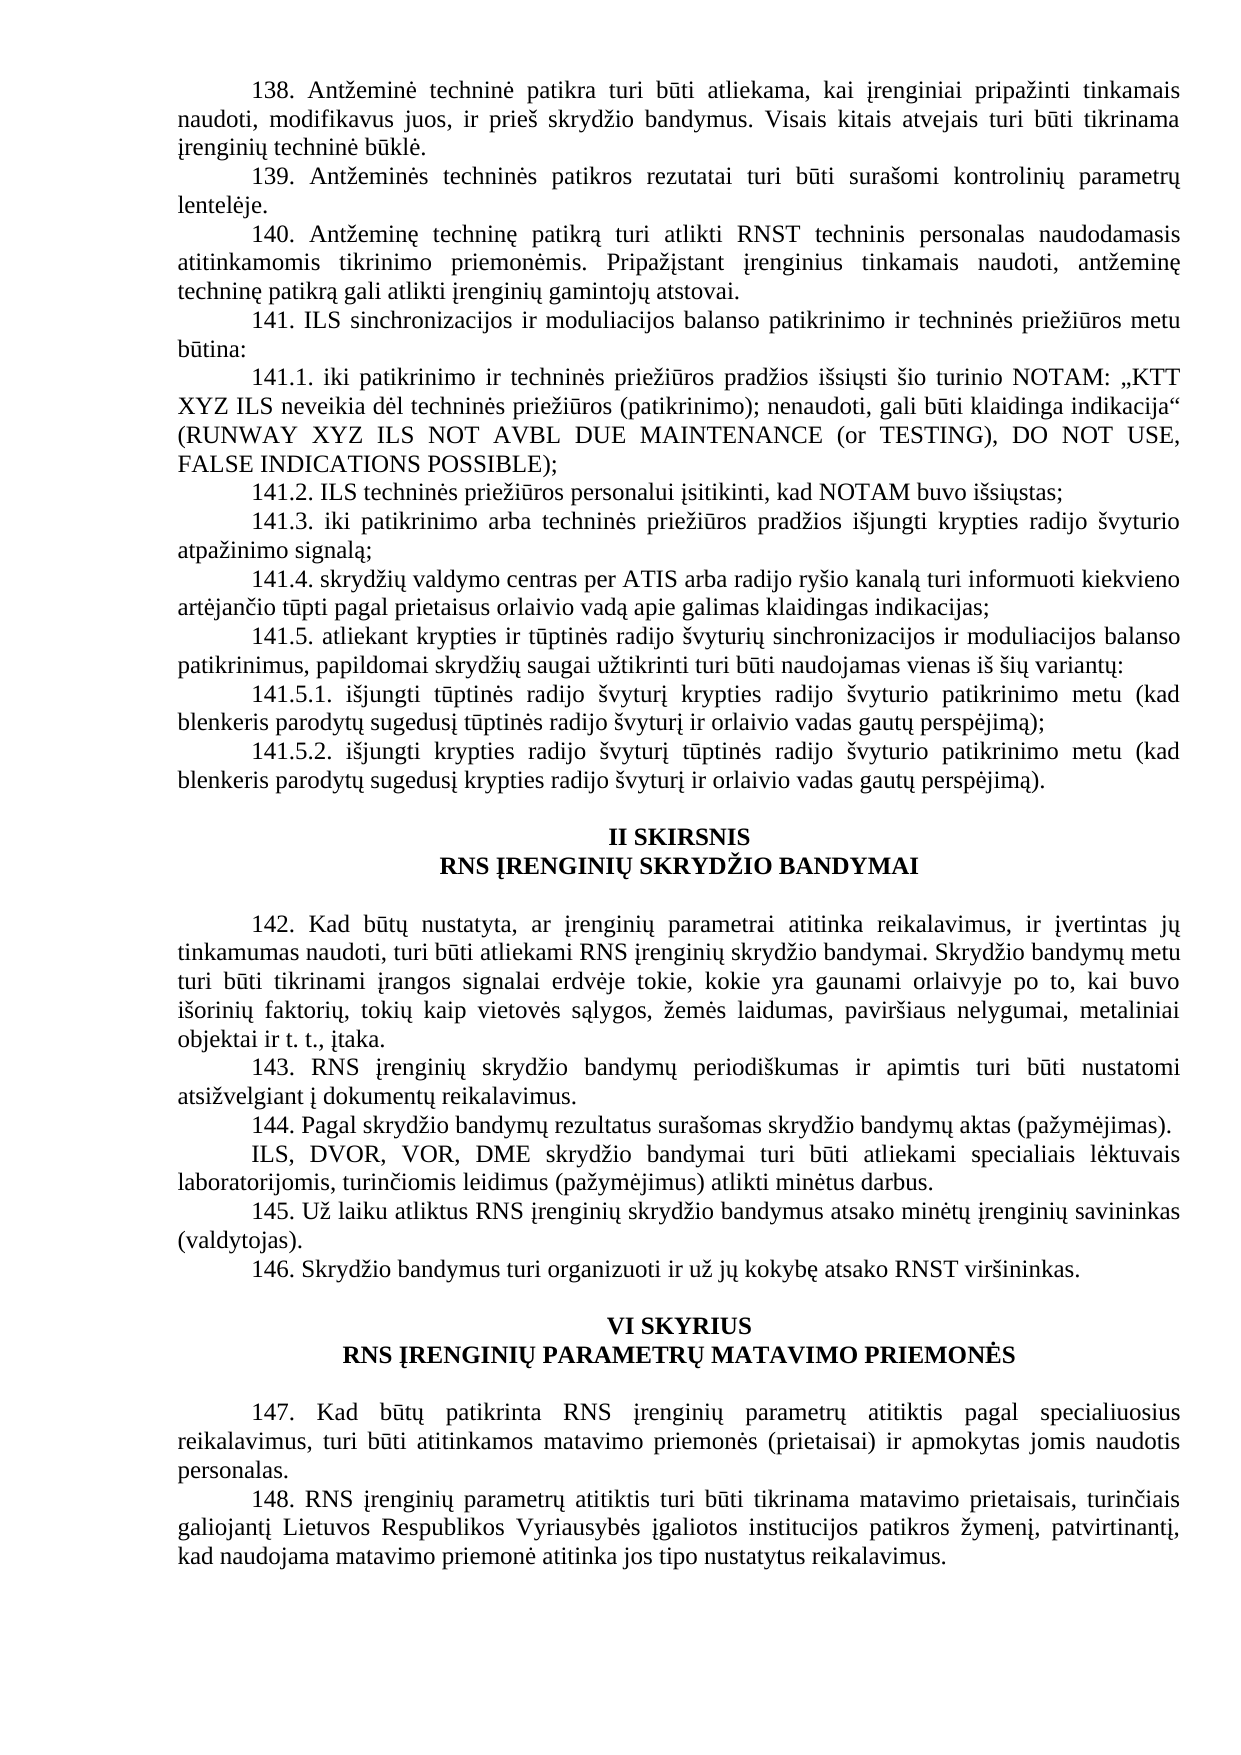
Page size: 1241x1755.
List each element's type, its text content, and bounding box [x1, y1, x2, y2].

text 142. Kad būtų nustatyta, ar įrenginių parametrai atitinka reikalavimus, ir įvertintas jų tinkamumas naudoti, turi būti atliekami RNS įrenginių skrydžio bandymai. Skrydžio bandymų metu turi būti tikrinami įrangos signalai erdvėje tokie, kokie yra gaunami orlaivyje po to, kai buvo išorinių faktorių, tokių kaip vietovės sąlygos, žemės laidumas, paviršiaus nelygumai, metaliniai objektai ir t. t., įtaka. [177, 909, 1181, 1052]
text 139. Antžeminės techninės patikros rezutatai turi būti surašomi kontrolinių parametrų lentelėje. [177, 161, 1181, 219]
text 146. Skrydžio bandymus turi organizuoti ir už jų kokybę atsako RNST viršininkas. [177, 1254, 1181, 1282]
text 145. Už laiku atliktus RNS įrenginių skrydžio bandymus atsako minėtų įrenginių savininkas (valdytojas). [177, 1196, 1181, 1254]
text 147. Kad būtų patikrinta RNS įrenginių parametrų atitiktis pagal specialiuosius reikalavimus, turi būti atitinkamos matavimo priemonės (prietaisai) ir apmokytas jomis naudotis personalas. [177, 1397, 1181, 1484]
text 148. RNS įrenginių parametrų atitiktis turi būti tikrinama matavimo prietaisais, turinčiais galiojantį Lietuvos Respublikos Vyriausybės įgaliotos institucijos patikros žymenį, patvirtinantį, kad naudojama matavimo priemonė atitinka jos tipo nustatytus reikalavimus. [177, 1484, 1181, 1570]
text 138. Antžeminė techninė patikra turi būti atliekama, kai įrenginiai pripažinti tinkamais naudoti, modifikavus juos, ir prieš skrydžio bandymus. Visais kitais atvejais turi būti tikrinama įrenginių techninė būklė. [177, 75, 1181, 161]
text 141.5. atliekant krypties ir tūptinės radijo švyturių sinchronizacijos ir moduliacijos balanso patikrinimus, papildomai skrydžių saugai užtikrinti turi būti naudojamas vienas iš šių variantų: [177, 621, 1181, 679]
text 140. Antžeminę techninę patikrą turi atlikti RNST techninis personalas naudodamasis atitinkamomis tikrinimo priemonėmis. Pripažįstant įrenginius tinkamais naudoti, antžeminę techninę patikrą gali atlikti įrenginių gamintojų atstovai. [177, 219, 1181, 305]
text 143. RNS įrenginių skrydžio bandymų periodiškumas ir apimtis turi būti nustatomi atsižvelgiant į dokumentų reikalavimus. [177, 1052, 1181, 1110]
text ILS, DVOR, VOR, DME skrydžio bandymai turi būti atliekami specialiais lėktuvais laboratorijomis, turinčiomis leidimus (pažymėjimus) atlikti minėtus darbus. [177, 1139, 1181, 1196]
text VI SKYRIUS [177, 1311, 1181, 1340]
text 141.3. iki patikrinimo arba techninės priežiūros pradžios išjungti krypties radijo švyturio atpažinimo signalą; [177, 506, 1181, 564]
text 141. ILS sinchronizacijos ir moduliacijos balanso patikrinimo ir techninės priežiūros metu būtina: [177, 305, 1181, 362]
text 141.2. ILS techninės priežiūros personalui įsitikinti, kad NOTAM buvo išsiųstas; [177, 477, 1181, 506]
text II SKIRSNIS [177, 822, 1181, 851]
text 144. Pagal skrydžio bandymų rezultatus surašomas skrydžio bandymų aktas (pažymėjimas). [177, 1110, 1181, 1139]
text RNS ĮRENGINIŲ SKRYDŽIO BANDYMAI [177, 851, 1181, 880]
text 141.5.1. išjungti tūptinės radijo švyturį krypties radijo švyturio patikrinimo metu (kad blenkeris parodytų sugedusį tūptinės radijo švyturį ir orlaivio vadas gautų perspėjimą); [177, 679, 1181, 736]
text 141.1. iki patikrinimo ir techninės priežiūros pradžios išsiųsti šio turinio NOTAM: „KTT XYZ ILS neveikia dėl techninės priežiūros (patikrinimo); nenaudoti, gali būti klaidinga indikacija“ (RUNWAY XYZ ILS NOT AVBL DUE MAINTENANCE (or TESTING), DO NOT USE, FALSE INDICATIONS POSSIBLE); [177, 362, 1181, 477]
text 141.5.2. išjungti krypties radijo švyturį tūptinės radijo švyturio patikrinimo metu (kad blenkeris parodytų sugedusį krypties radijo švyturį ir orlaivio vadas gautų perspėjimą). [177, 736, 1181, 794]
text 141.4. skrydžių valdymo centras per ATIS arba radijo ryšio kanalą turi informuoti kiekvieno artėjančio tūpti pagal prietaisus orlaivio vadą apie galimas klaidingas indikacijas; [177, 564, 1181, 621]
text RNS ĮRENGINIŲ PARAMETRŲ MATAVIMO PRIEMONĖS [177, 1340, 1181, 1369]
